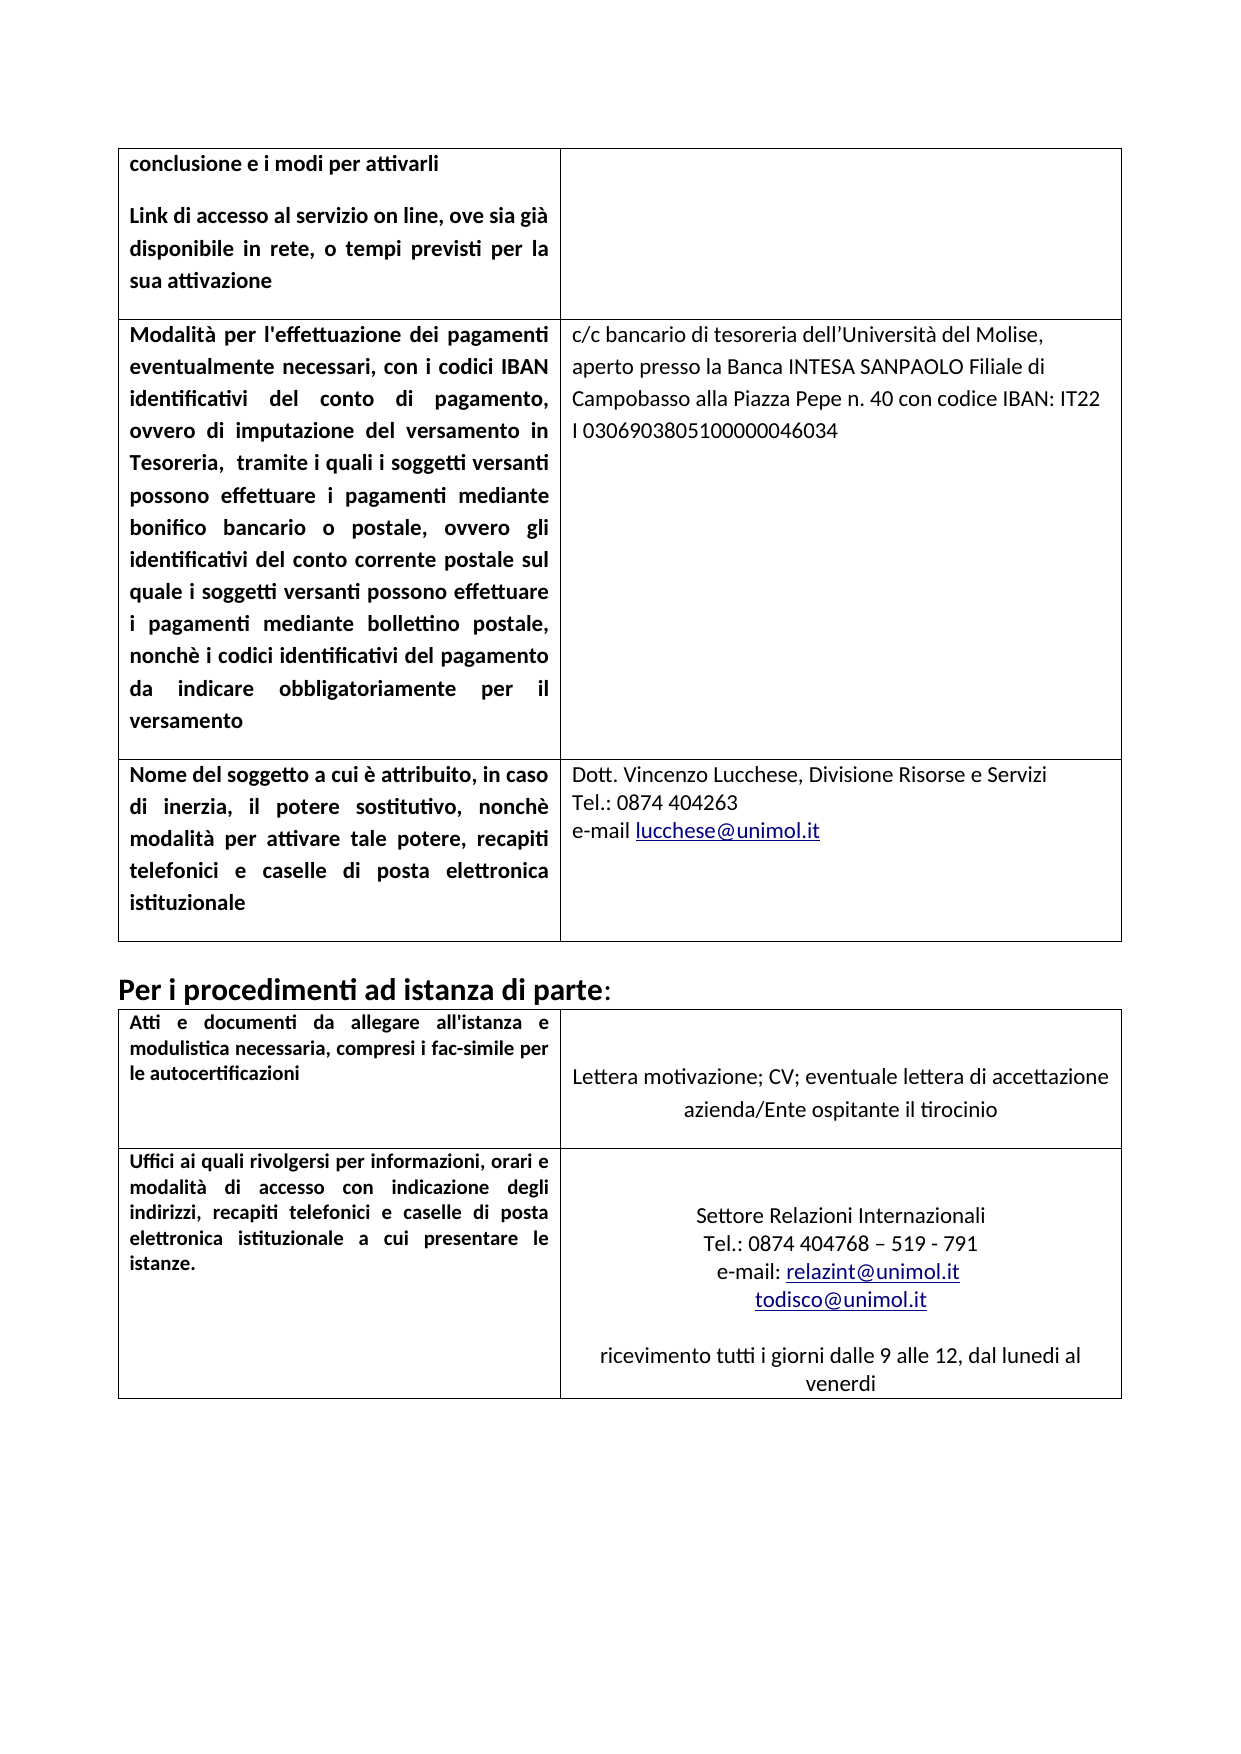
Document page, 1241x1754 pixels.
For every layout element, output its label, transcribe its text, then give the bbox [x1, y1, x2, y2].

table_cell Settore Relazioni Internazionali Tel.: 0874 404768 – 519 - 791 e-mail: relazint@unimol.it todisco@unimol.it ricevimento tutti i giorni dalle 9 alle 12, dal lunedi al venerdi [561, 1149, 1121, 1398]
table_header Lettera motivazione; CV; eventuale lettera di accettazione azienda/Ente ospitante il tirocinio [561, 1010, 1121, 1147]
table_cell Modalità per l'effettuazione dei pagamenti eventualmente necessari, con i codici IBAN identificativi del conto di pagamento, ovvero di imputazione del versamento in Tesoreria, tramite i quali i soggetti versanti possono effettuare i pagamenti mediante bonifico bancario o postale, ovvero gli identificativi del conto corrente postale sul quale i soggetti versanti possono effettuare i pagamenti mediante bollettino postale, nonchè i codici identificativi del pagamento da indicare obbligatoriamente per il versamento [119, 320, 560, 759]
table_cell [561, 149, 1121, 319]
table_cell c/c bancario di tesoreria dell’Università del Molise, aperto presso la Banca INTESA SANPAOLO Filiale di Campobasso alla Piazza Pepe n. 40 con codice IBAN: IT22 I 0306903805100000046034 [561, 320, 1121, 759]
table_cell conclusione e i modi per attivarli Link di accesso al servizio on line, ove sia già disponibile in rete, o tempi previsti per la sua attivazione [119, 149, 560, 319]
table_cell Nome del soggetto a cui è attribuito, in caso di inerzia, il potere sostitutivo, nonchè modalità per attivare tale potere, recapiti telefonici e caselle di posta elettronica istituzionale [119, 760, 560, 941]
table_header Atti e documenti da allegare all'istanza e modulistica necessaria, compresi i fac-simile per le autocertificazioni [119, 1010, 560, 1147]
table_cell Uffici ai quali rivolgersi per informazioni, orari e modalità di accesso con indicazione degli indirizzi, recapiti telefonici e caselle di posta elettronica istituzionale a cui presentare le istanze. [119, 1149, 560, 1398]
text Per i procedimenti ad istanza di parte: [118, 970, 1122, 1008]
table_cell Dott. Vincenzo Lucchese, Divisione Risorse e Servizi Tel.: 0874 404263 e-mail lucchese@unimol.it [561, 760, 1121, 941]
